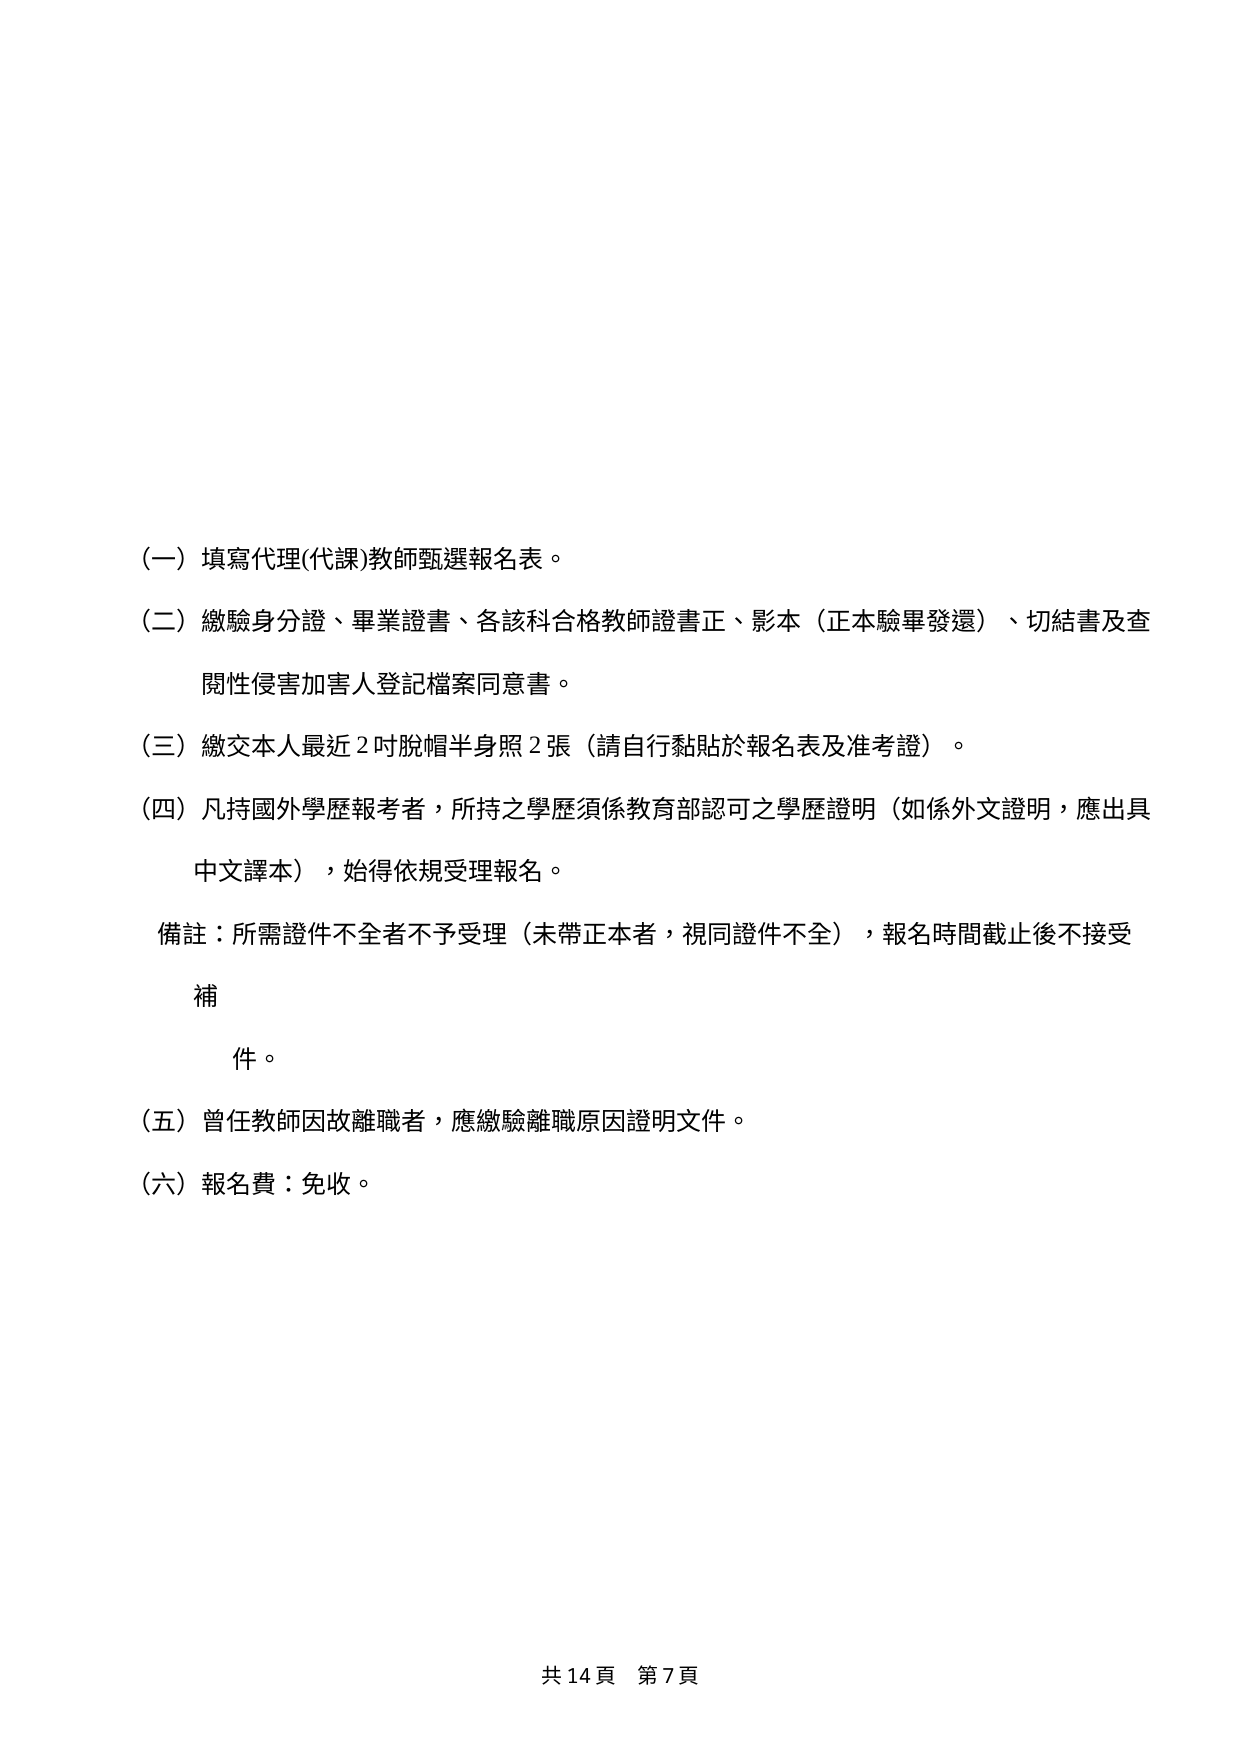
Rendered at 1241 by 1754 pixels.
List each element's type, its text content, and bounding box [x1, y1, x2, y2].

text （四）凡持國外學歷報考者，所持之學歷須係教育部認可之學歷證明（如係外文證明，應出具中文譯本），始得依規受理報名。 [126, 766, 1152, 891]
text （五）曾任教師因故離職者，應繳驗離職原因證明文件。 [126, 1078, 1152, 1141]
text （三）繳交本人最近2吋脫帽半身照2張（請自行黏貼於報名表及准考證）。 [126, 703, 1152, 766]
text 件。 [126, 1016, 1152, 1078]
text （六）報名費：免收。 [126, 1141, 1152, 1203]
text （二）繳驗身分證、畢業證書、各該科合格教師證書正、影本（正本驗畢發還）、切結書及查閱性侵害加害人登記檔案同意書。 [126, 578, 1152, 703]
text （一）填寫代理(代課)教師甄選報名表。 [89, 516, 1152, 578]
text 備註：所需證件不全者不予受理（未帶正本者，視同證件不全），報名時間截止後不接受補 [126, 891, 1152, 1016]
